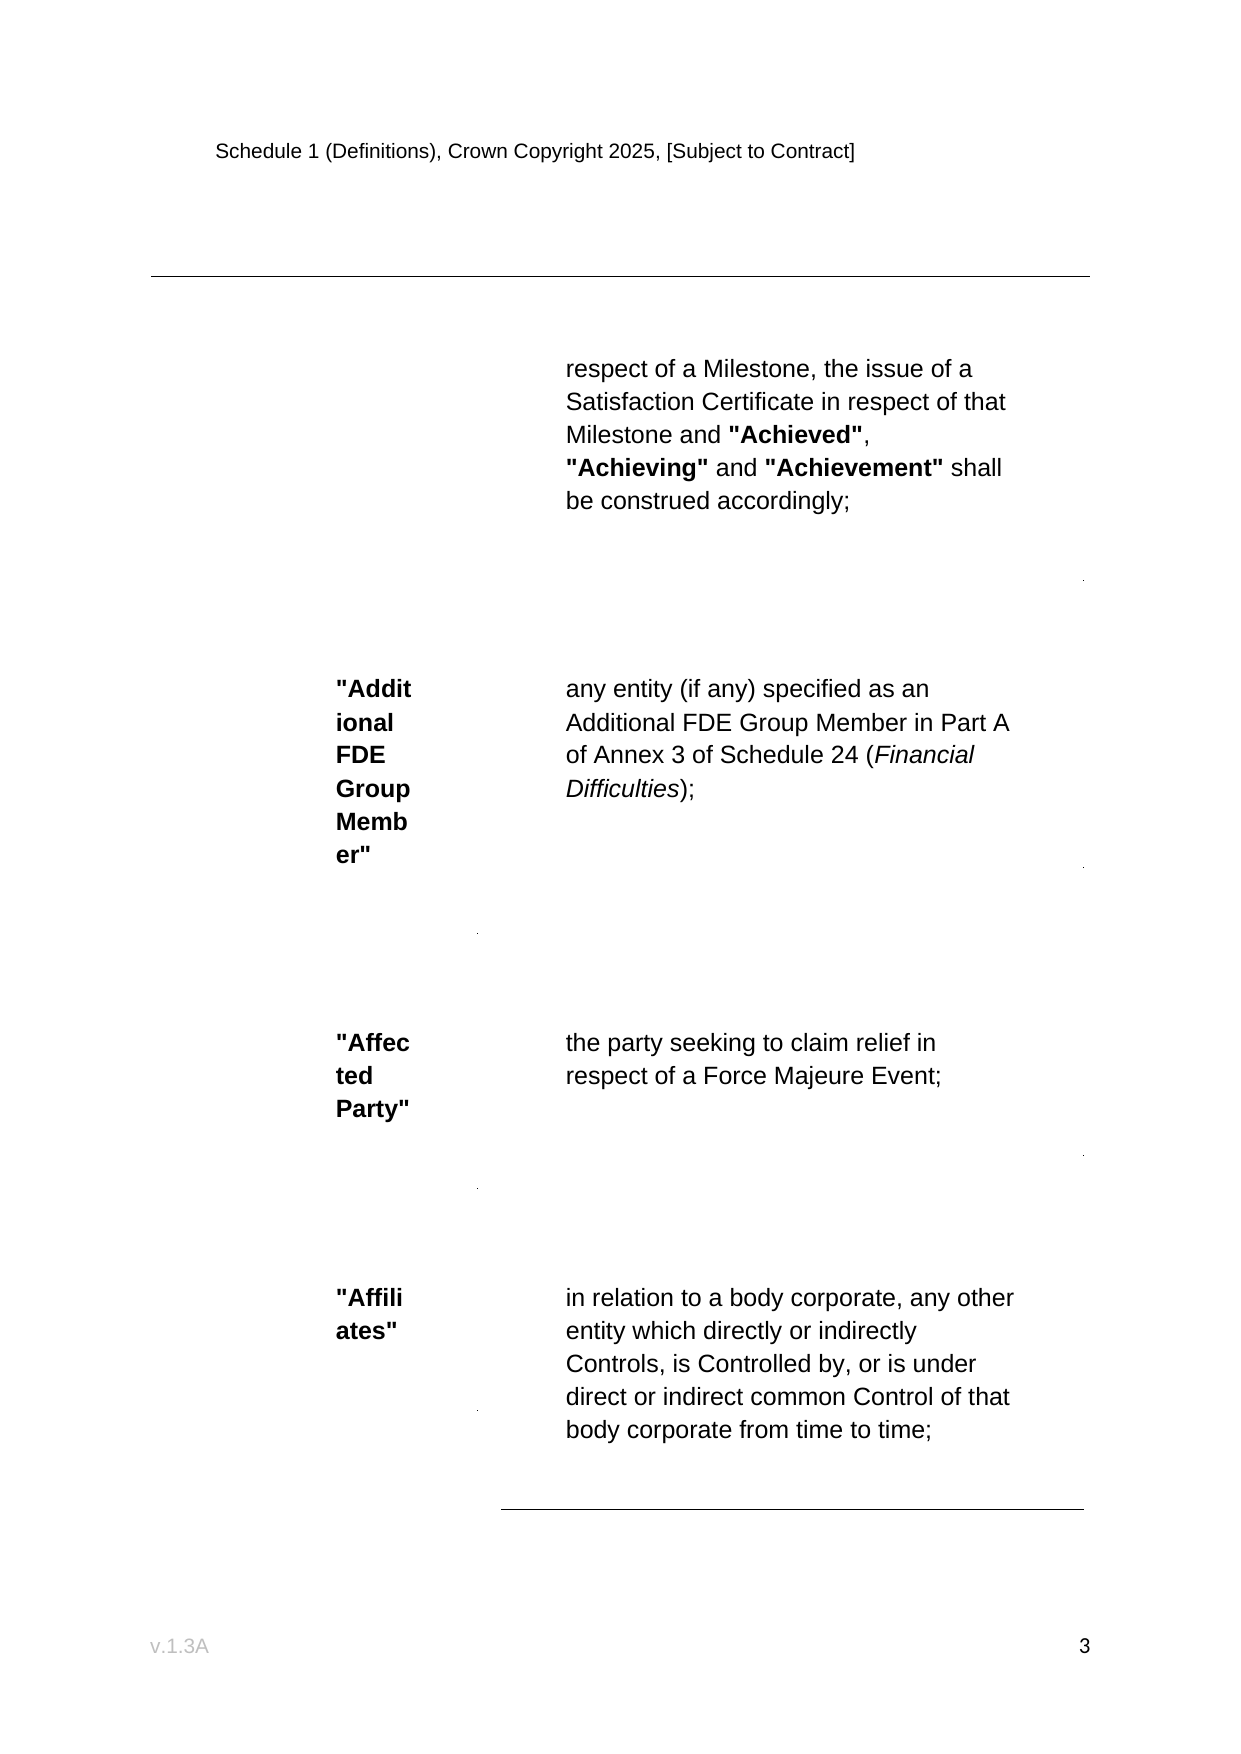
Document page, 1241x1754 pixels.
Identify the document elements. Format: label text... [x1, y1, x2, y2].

table_cell "Additional FDE Group Member" [254, 597, 489, 951]
table_cell in relation to a body corporate, any other entity which directly or indirectly Controls, is Controlled by, or is under direct or indirect common Control of that body corporate from time to time; [489, 1206, 1095, 1526]
table_cell the party seeking to claim relief in respect of a Force Majeure Event; [489, 951, 1095, 1206]
table_cell "Affiliates" [254, 1206, 489, 1526]
table_header respect of a Milestone, the issue of a Satisfaction Certificate in respect of that Milestone and "Achieved", "Achieving" and "Achievement" shall be construed accordingly; [489, 276, 1095, 597]
table_cell "Affected Party" [254, 951, 489, 1206]
table_header [254, 276, 489, 597]
table_cell any entity (if any) specified as an Additional FDE Group Member in Part A of Annex 3 of Schedule 24 (Financial Difficulties); [489, 597, 1095, 951]
